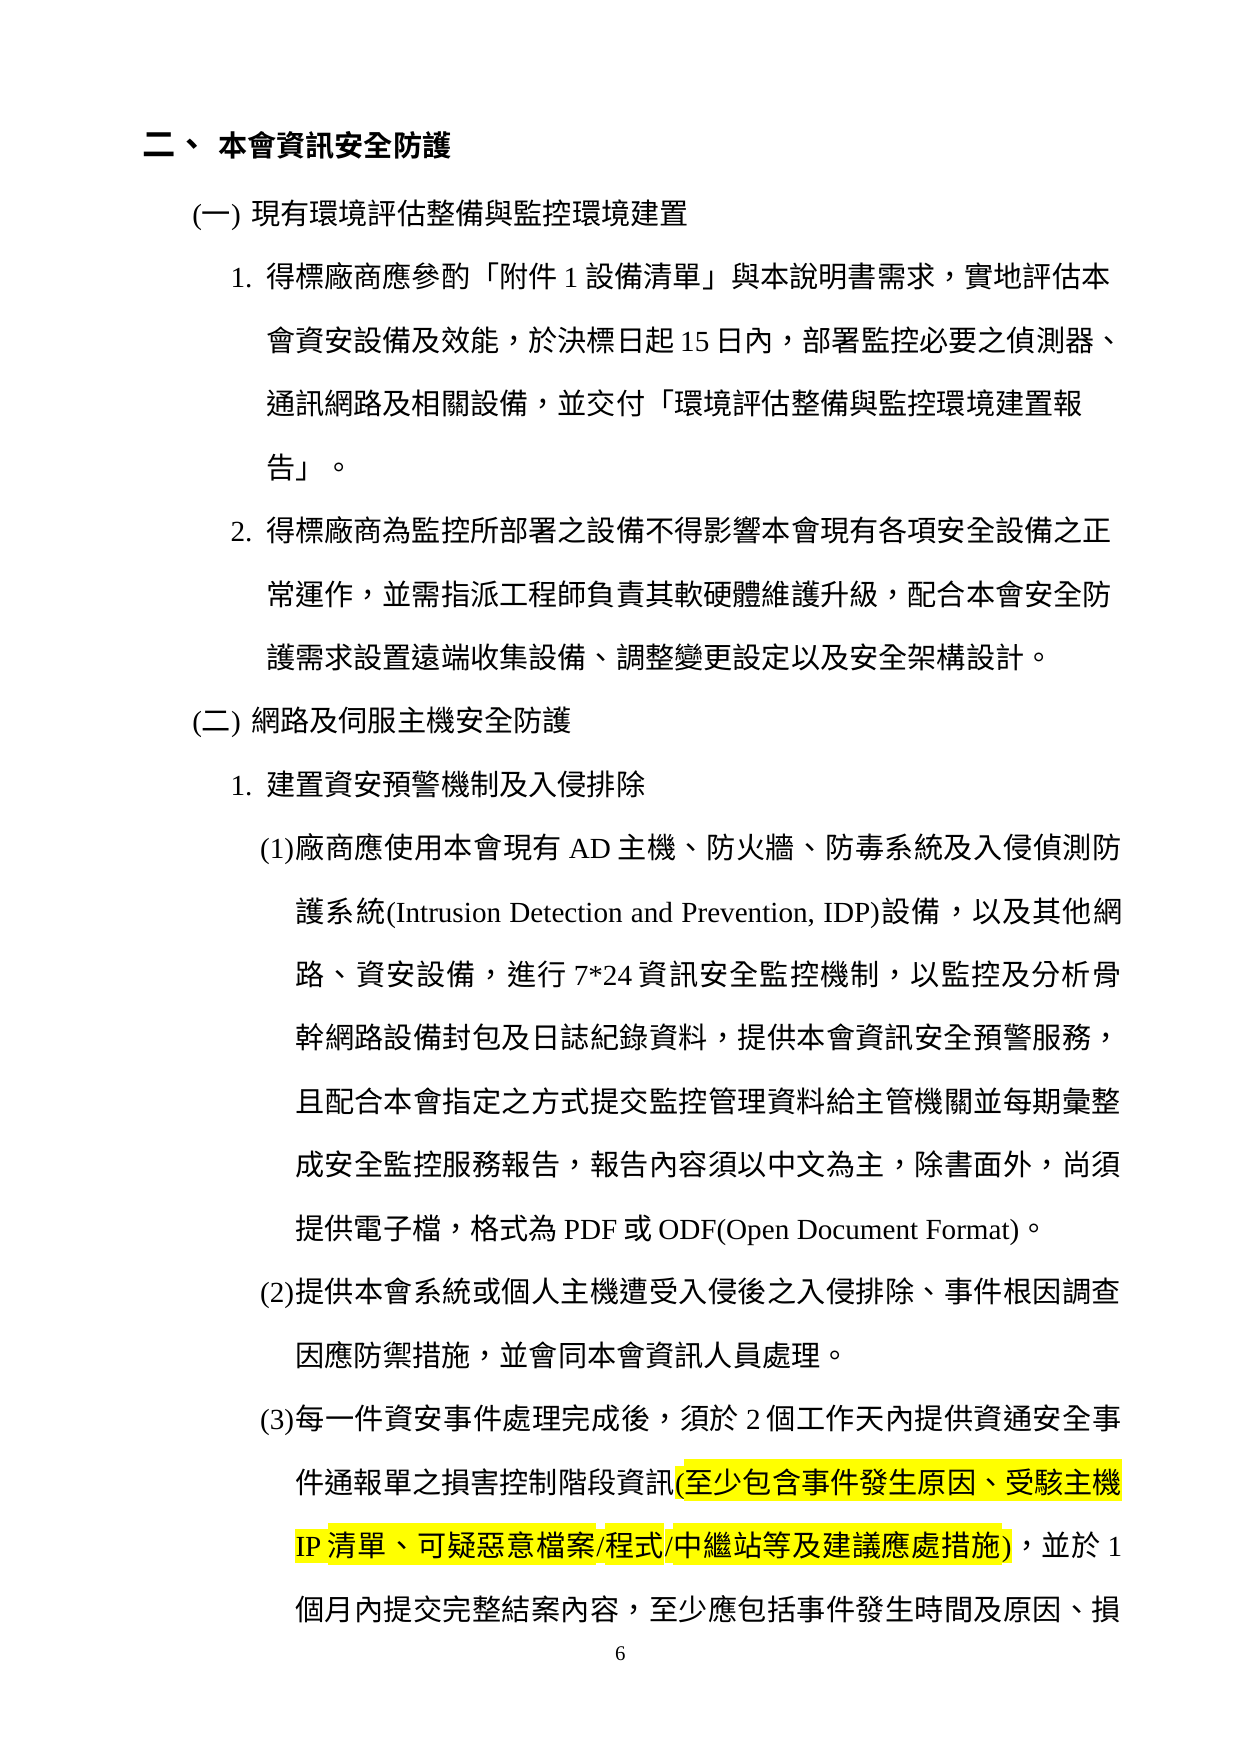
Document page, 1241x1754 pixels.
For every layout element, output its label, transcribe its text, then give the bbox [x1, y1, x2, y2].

list 提供本會系統或個人主機遭受入侵後之入侵排除、事件根因調查、因應防禦措施，並會同本會資訊人員處理。 [260, 1269, 1122, 1374]
list 每一件資安事件處理完成後，須於2個工作天內提供資通安全事件通報單之損害控制階段資訊(至少包含事件發生原因、受駭主機IP清單、可疑惡意檔案/程式/中繼站等及建議應處措施)，並於1個月內提交完整結案內容，至少應包括事件發生時間及原因、損害控制之處理方式及時間、調查歷程、根因分析、及預防措施等，併入「每期安全監控服務彙總報告」。 [260, 1396, 1122, 1628]
list 現有環境評估整備與監控環境建置 [192, 190, 1122, 233]
list 廠商應使用本會現有AD主機、防火牆、防毒系統及入侵偵測防護系統(Intrusion Detection and Prevention, IDP)設備，以及其他網路、資安設備，進行7*24資訊安全監控機制，以監控及分析骨幹網路設備封包及日誌紀錄資料，提供本會資訊安全預警服務，且配合本會指定之方式提交監控管理資料給主管機關並每期彙整成安全監控服務報告，報告內容須以中文為主，除書面外，尚須提供電子檔，格式為PDF或ODF(Open Document Format)。 [260, 825, 1122, 1248]
list 得標廠商應參酌「附件1 設備清單」與本說明書需求，實地評估本會資安設備及效能，於決標日起15日內，部署監控必要之偵測器、通訊網路及相關設備，並交付「環境評估整備與監控環境建置報告」。 [230, 254, 1122, 486]
list 網路及伺服主機安全防護 [192, 698, 1122, 740]
list 得標廠商為監控所部署之設備不得影響本會現有各項安全設備之正常運作，並需指派工程師負責其軟硬體維護升級，配合本會安全防護需求設置遠端收集設備、調整變更設定以及安全架構設計。 [230, 508, 1122, 677]
list 建置資安預警機制及入侵排除 [230, 761, 1122, 804]
subtitle 本會資訊安全防護 [142, 118, 1122, 166]
